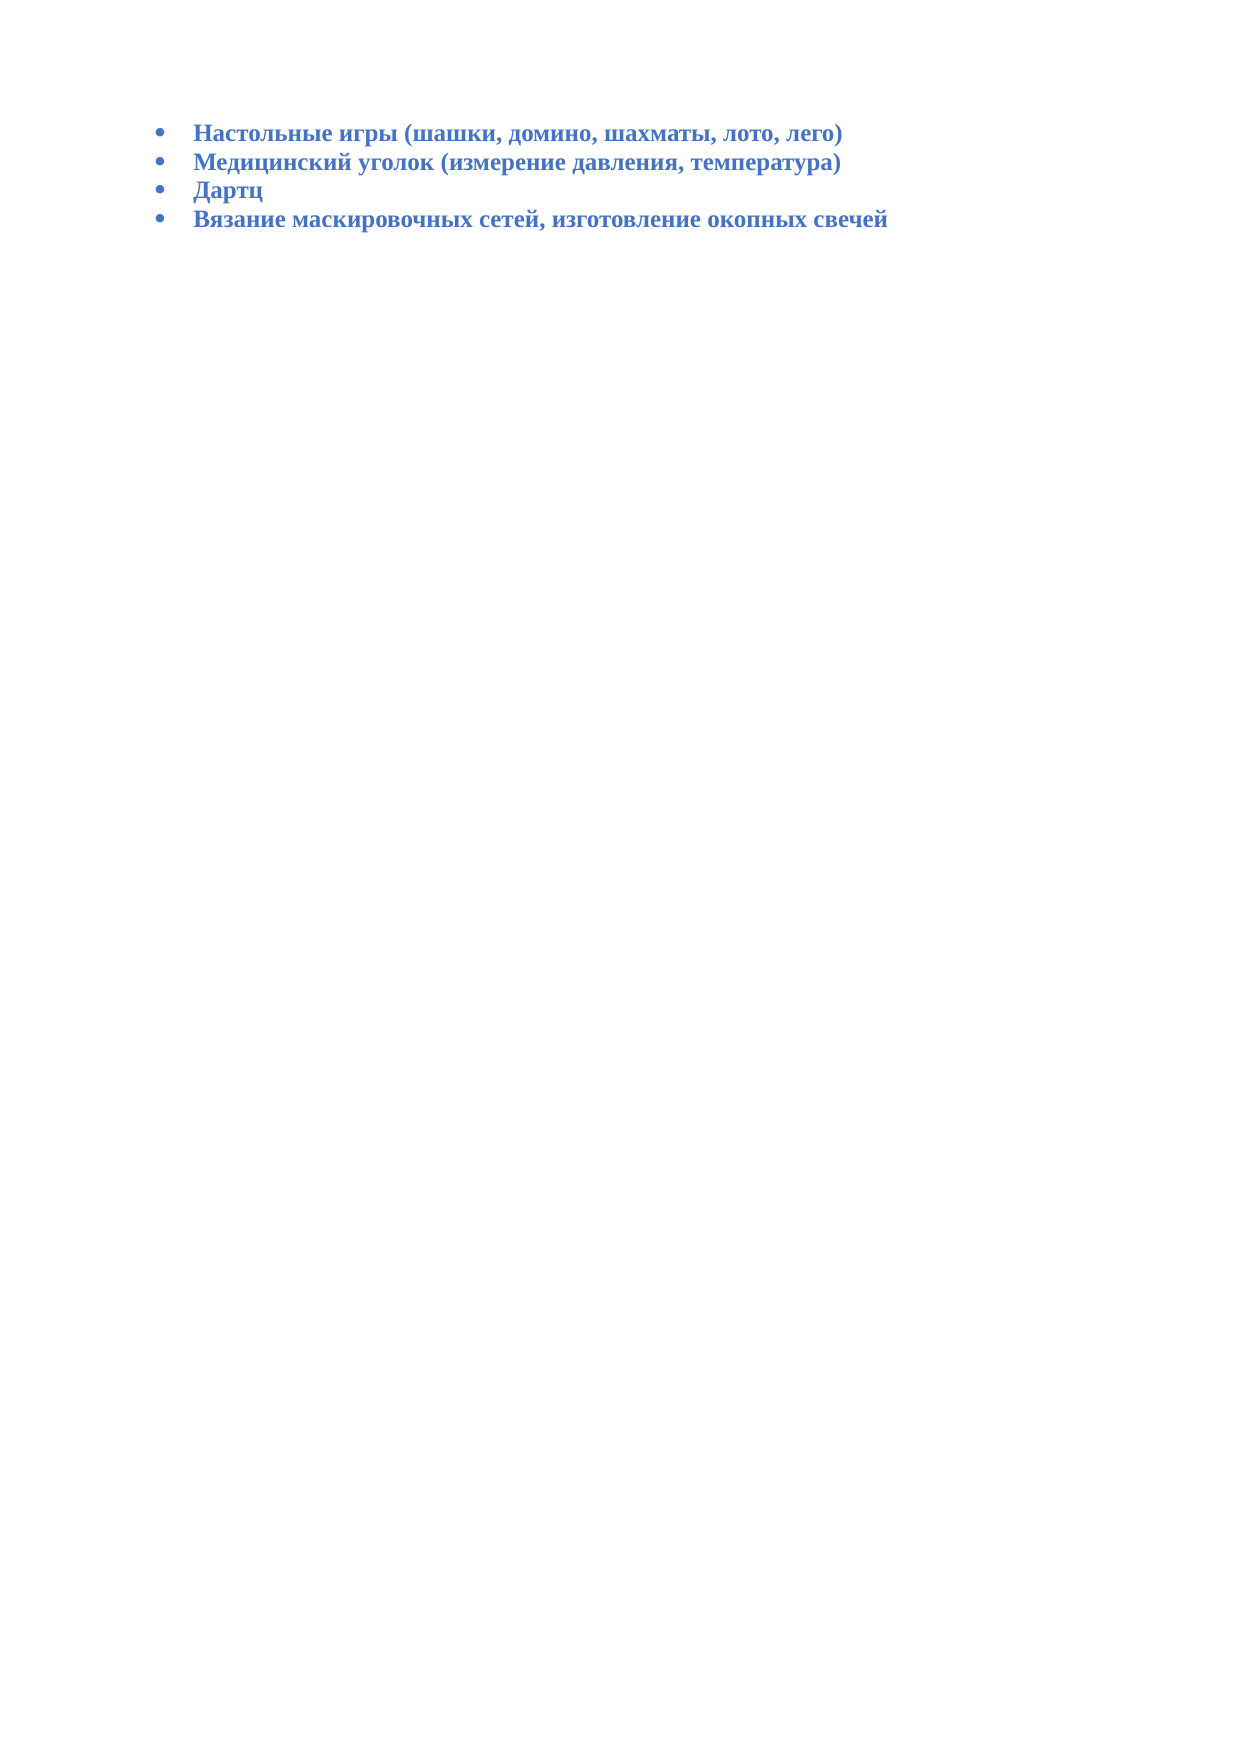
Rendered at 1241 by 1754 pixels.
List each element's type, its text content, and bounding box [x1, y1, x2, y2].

list Настольные игры (шашки, домино, шахматы, лото, лего) [156, 118, 1122, 147]
list Дартц [156, 176, 1122, 204]
list Вязание маскировочных сетей, изготовление окопных свечей [156, 204, 1122, 233]
list Медицинский уголок (измерение давления, температура) [156, 147, 1122, 176]
